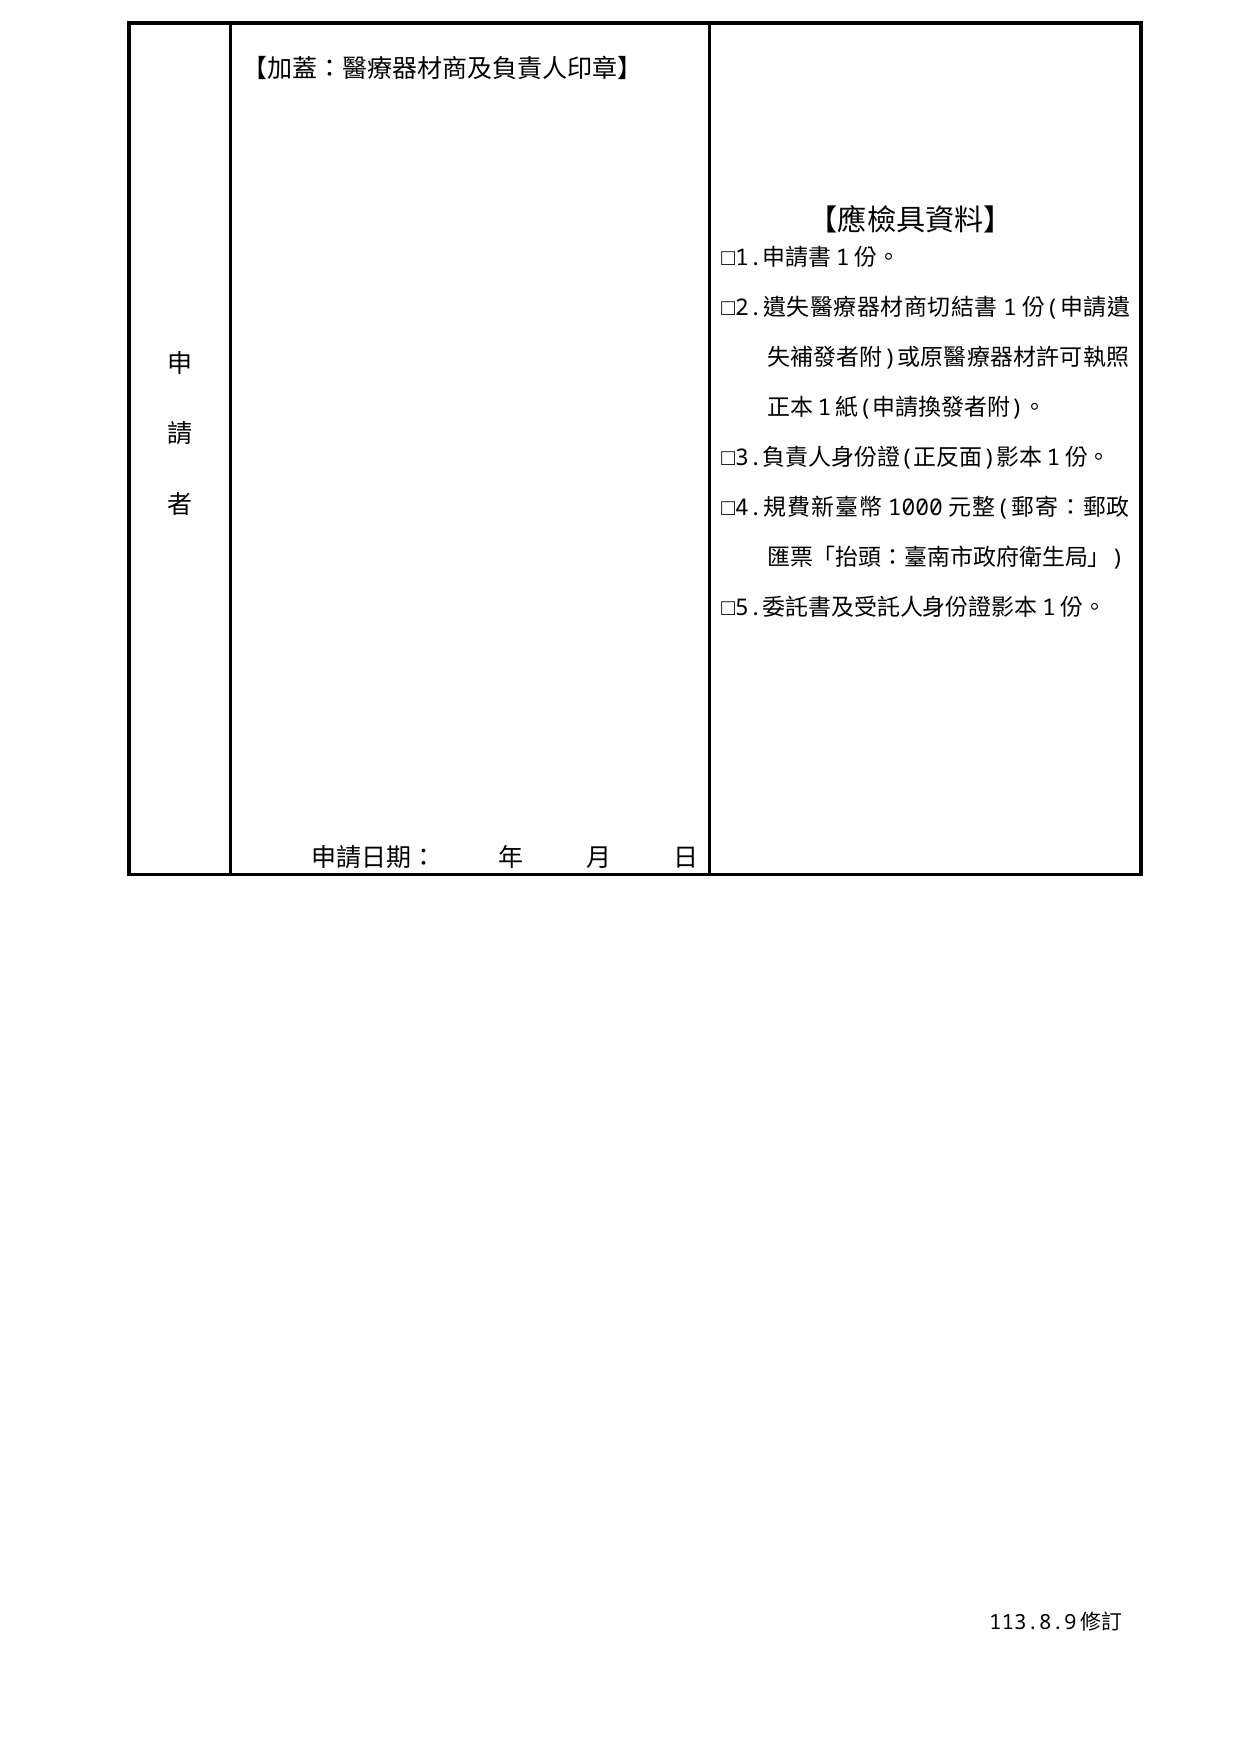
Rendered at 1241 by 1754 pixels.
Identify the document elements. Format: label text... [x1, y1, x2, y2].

table_cell 【應檢具資料】 □1.申請書1份。 □2.遺失醫療器材商切結書1份(申請遺失補發者附)或原醫療器材許可執照正本1紙(申請換發者附)。 □3.負責人身份證(正反面)影本1份。 □4.規費新臺幣1000元整(郵寄：郵政匯票「抬頭：臺南市政府衛生局」) □5.委託書及受託人身份證影本1份。 [711, 25, 1139, 873]
table_cell 【加蓋：醫療器材商及負責人印章】 申請日期： 年 月 日 [232, 25, 708, 873]
table_cell 申 請 者 [131, 25, 229, 873]
